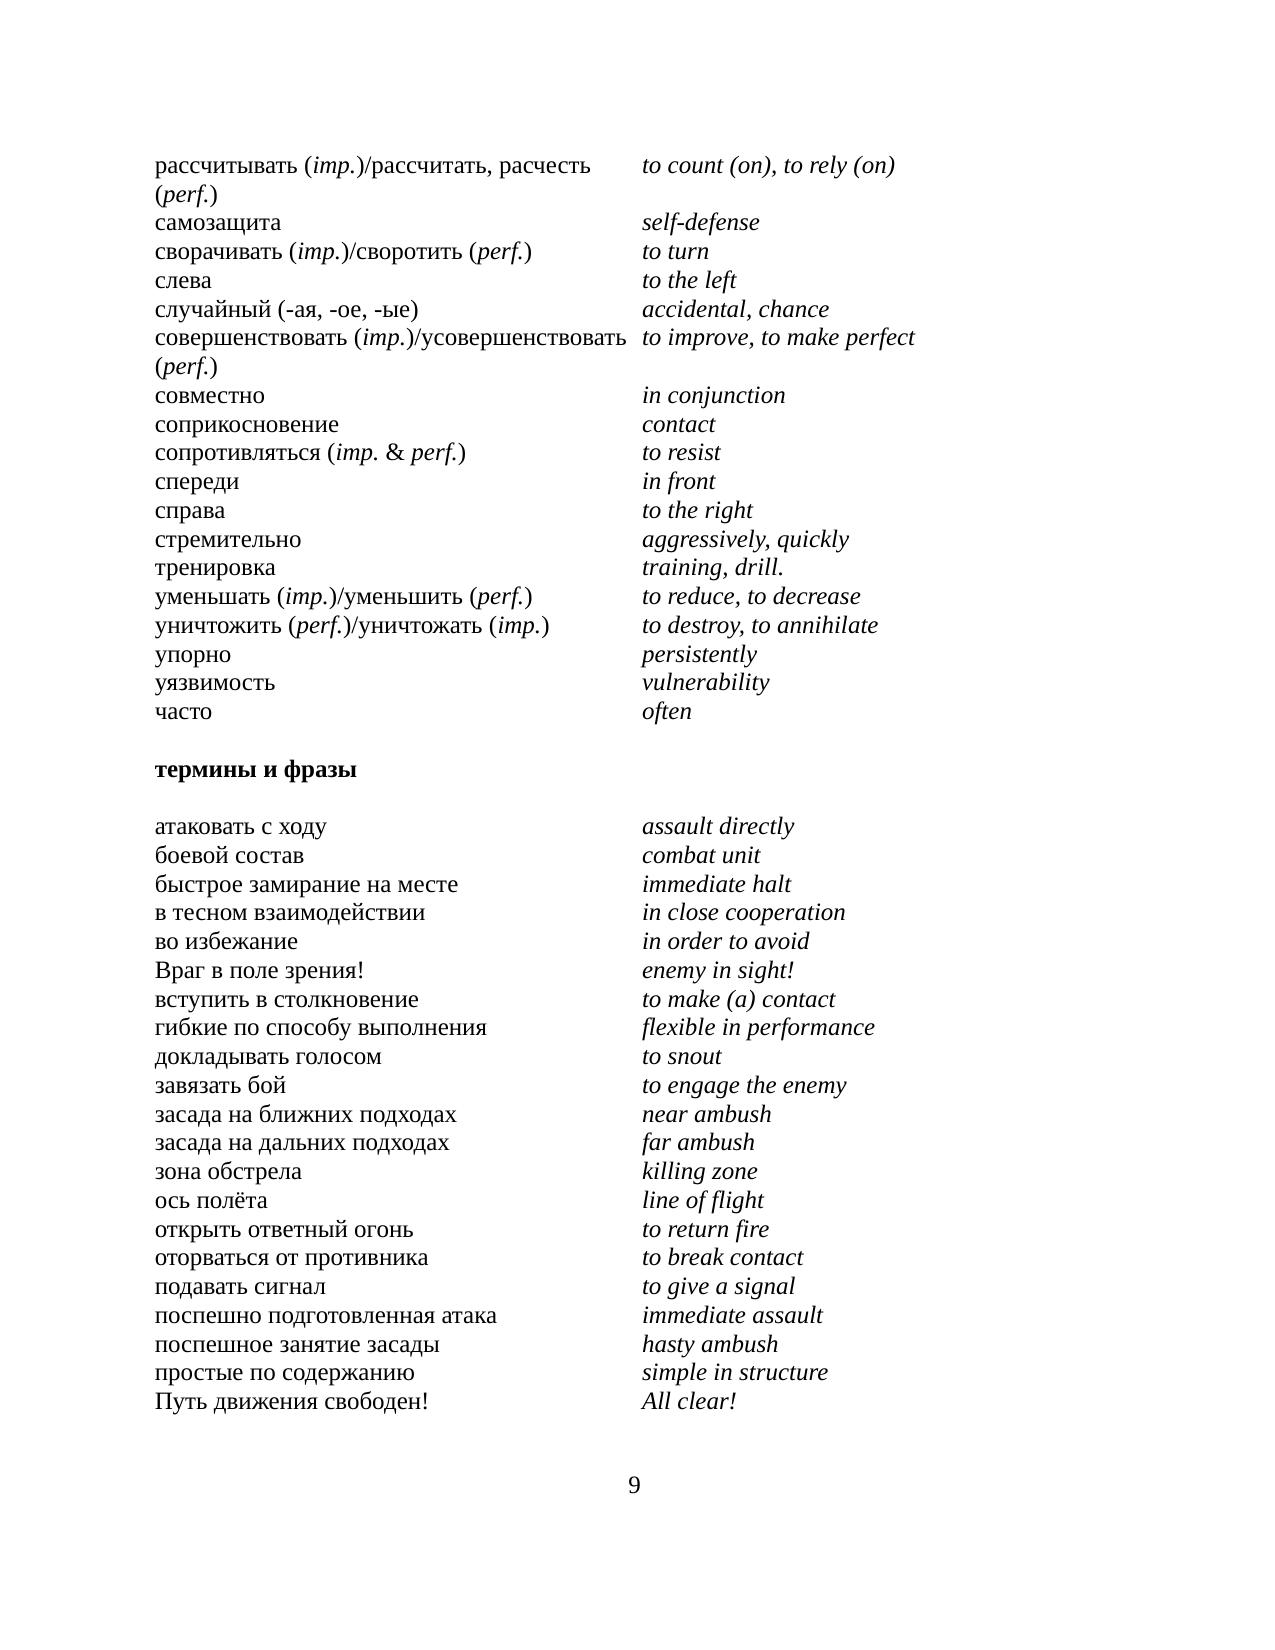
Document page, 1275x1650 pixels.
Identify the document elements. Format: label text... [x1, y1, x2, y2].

table_cell to count (on), to rely (on) [638, 150, 1125, 207]
table_cell стремительно [150, 524, 637, 552]
table_cell засада на дальних подходах [150, 1128, 637, 1156]
table_cell рассчитывать (imp.)/рассчитать, расчесть (perf.) [150, 150, 637, 207]
table_cell in order to avoid [638, 926, 1125, 955]
table_cell гибкие по способу выполнения [150, 1013, 637, 1041]
table_cell самозащита [150, 208, 637, 236]
table_cell завязать бой [150, 1070, 637, 1099]
table_cell training, drill. [638, 553, 1125, 581]
table_cell immediate assault [638, 1300, 1125, 1329]
table_cell often [638, 696, 1125, 725]
table_cell self-defense [638, 208, 1125, 236]
table_cell оторваться от противника [150, 1243, 637, 1271]
table_cell атаковать с ходу [150, 811, 637, 840]
table_cell подавать сигнал [150, 1271, 637, 1300]
table_cell assault directly [638, 811, 1125, 840]
table_cell ось полёта [150, 1185, 637, 1214]
table_cell Путь движения свободен! [150, 1386, 637, 1415]
table_cell зона обстрела [150, 1156, 637, 1185]
table_cell сопротивляться (imp. & perf.) [150, 438, 637, 466]
table_cell to give a signal [638, 1271, 1125, 1300]
table_cell to turn [638, 236, 1125, 265]
table_cell to make (a) contact [638, 984, 1125, 1012]
table_cell to the left [638, 265, 1125, 294]
table_cell боевой состав [150, 840, 637, 869]
table_cell to reduce, to decrease [638, 581, 1125, 610]
table_cell уничтожить (perf.)/уничтожать (imp.) [150, 610, 637, 639]
table_cell enemy in sight! [638, 955, 1125, 984]
table_cell открыть ответный огонь [150, 1214, 637, 1242]
table_cell aggressively, quickly [638, 524, 1125, 552]
table_cell [638, 783, 1125, 811]
table_cell часто [150, 696, 637, 725]
table_cell [150, 783, 637, 811]
table_cell в тесном взаимодействии [150, 898, 637, 926]
table_cell to resist [638, 438, 1125, 466]
table_cell to destroy, to annihilate [638, 610, 1125, 639]
table_cell засада на ближних подходах [150, 1099, 637, 1127]
table_cell immediate halt [638, 869, 1125, 897]
table_cell in close cooperation [638, 898, 1125, 926]
table_cell уменьшать (imp.)/уменьшить (perf.) [150, 581, 637, 610]
table_cell flexible in performance [638, 1013, 1125, 1041]
table_cell killing zone [638, 1156, 1125, 1185]
table_cell All clear! [638, 1386, 1125, 1415]
table_cell [638, 754, 1125, 782]
table_cell сворачивать (imp.)/своротить (perf.) [150, 236, 637, 265]
table_cell соприкосновение [150, 409, 637, 437]
table_cell поспешно подготовленная атака [150, 1300, 637, 1329]
table_cell to return fire [638, 1214, 1125, 1242]
table_cell тренировка [150, 553, 637, 581]
table_cell [150, 725, 637, 754]
table_cell in front [638, 466, 1125, 495]
table_cell спереди [150, 466, 637, 495]
table_cell вступить в столкновение [150, 984, 637, 1012]
table_cell to break contact [638, 1243, 1125, 1271]
table_cell far ambush [638, 1128, 1125, 1156]
table_cell Враг в поле зрения! [150, 955, 637, 984]
table_cell vulnerability [638, 668, 1125, 696]
table_cell to snout [638, 1041, 1125, 1070]
table_cell термины и фразы [150, 754, 637, 782]
table_cell поспешное занятие засады [150, 1329, 637, 1357]
table_cell [638, 725, 1125, 754]
table_cell combat unit [638, 840, 1125, 869]
table_cell persistently [638, 639, 1125, 667]
table_cell быстрое замирание на месте [150, 869, 637, 897]
table_cell во избежание [150, 926, 637, 955]
table_cell near ambush [638, 1099, 1125, 1127]
table_cell in conjunction [638, 380, 1125, 409]
table_cell уязвимость [150, 668, 637, 696]
table_cell докладывать голосом [150, 1041, 637, 1070]
table_cell contact [638, 409, 1125, 437]
table_cell line of flight [638, 1185, 1125, 1214]
table_cell совершенствовать (imp.)/усовершенствовать (perf.) [150, 323, 637, 380]
table_cell to improve, to make perfect [638, 323, 1125, 380]
table_cell to engage the enemy [638, 1070, 1125, 1099]
table_cell accidental, chance [638, 294, 1125, 322]
table_cell простые по содержанию [150, 1358, 637, 1386]
table_cell упорно [150, 639, 637, 667]
table_cell совместно [150, 380, 637, 409]
table_cell слева [150, 265, 637, 294]
table_cell справа [150, 495, 637, 524]
table_cell hasty ambush [638, 1329, 1125, 1357]
table_cell случайный (-ая, -ое, -ые) [150, 294, 637, 322]
table_cell simple in structure [638, 1358, 1125, 1386]
table_cell to the right [638, 495, 1125, 524]
